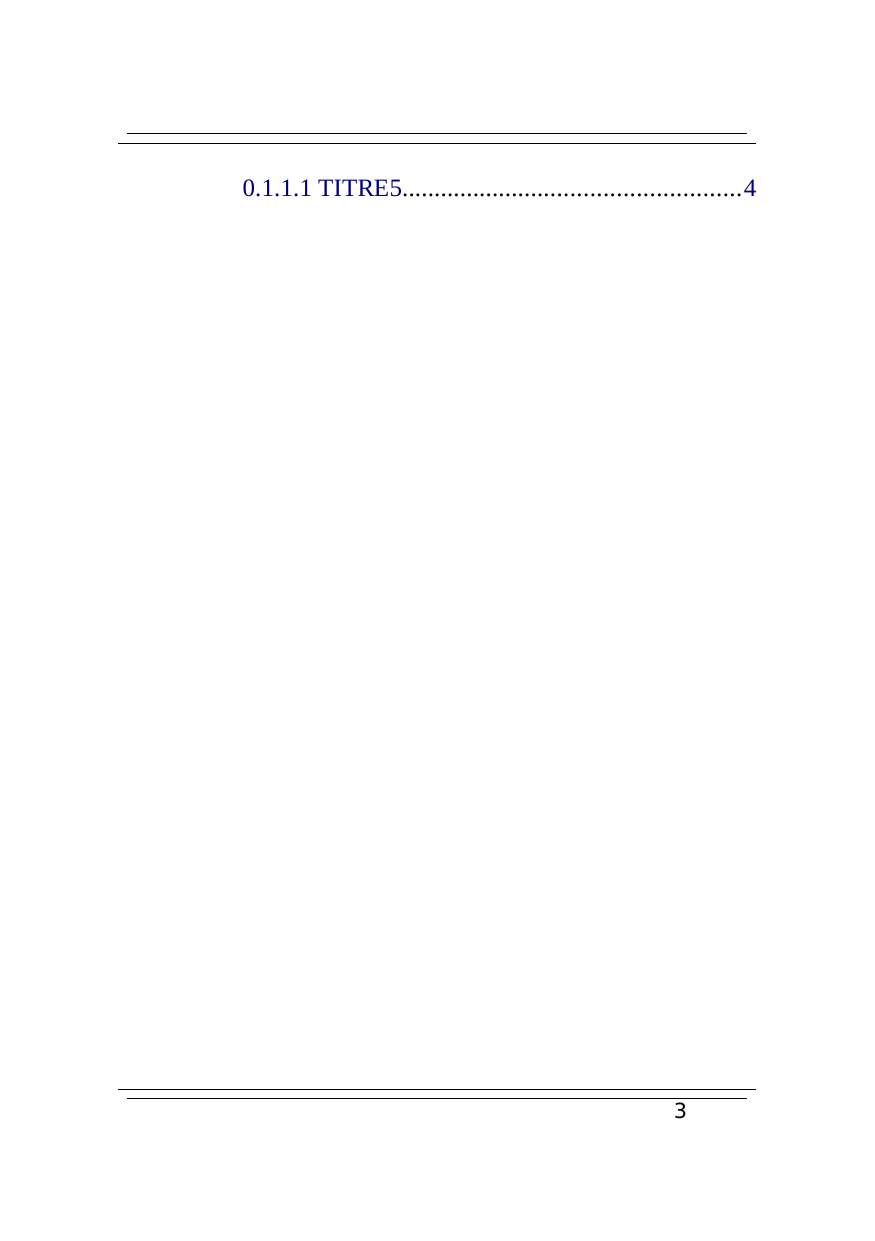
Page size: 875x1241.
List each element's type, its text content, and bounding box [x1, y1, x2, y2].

text 0.1.1.1 TITRE5 4 [236, 173, 756, 202]
